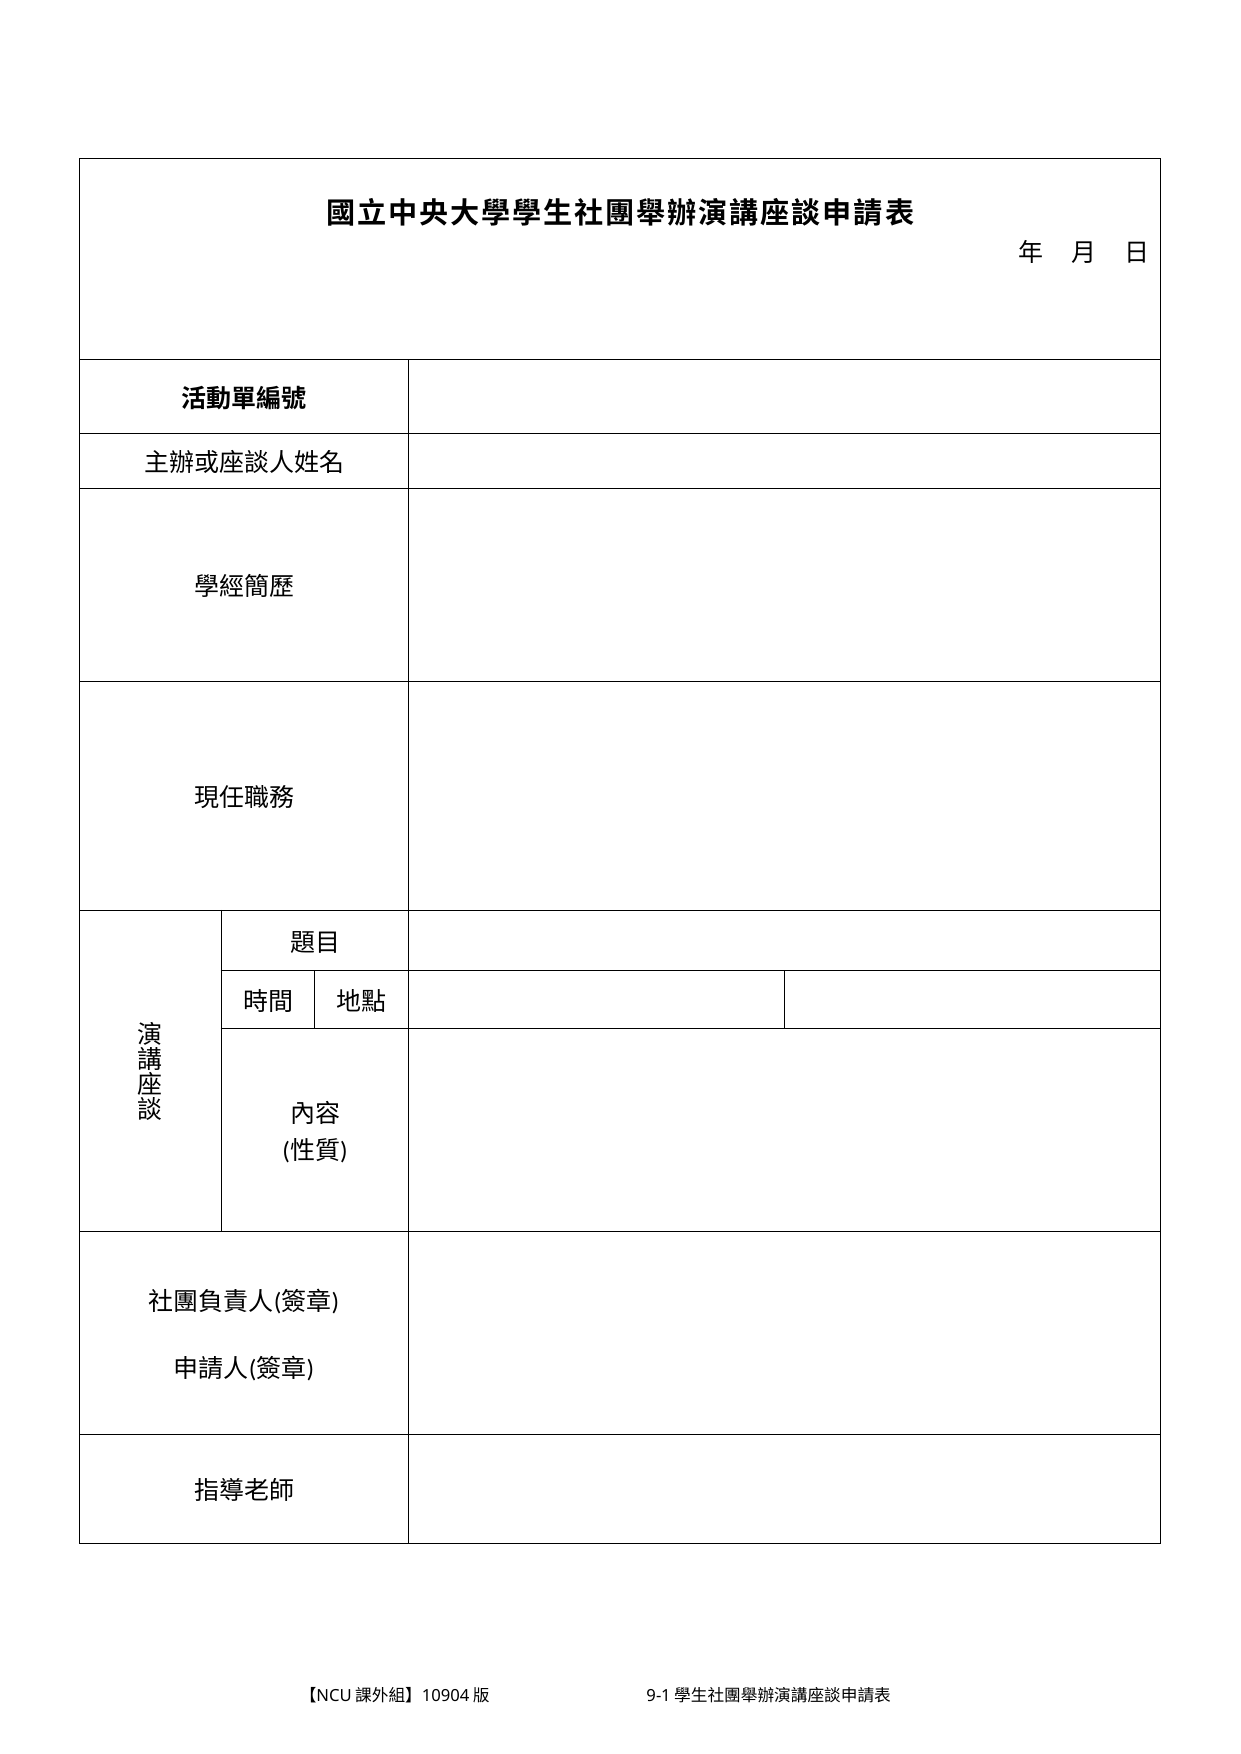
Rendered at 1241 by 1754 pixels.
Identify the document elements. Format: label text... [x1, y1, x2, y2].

table_cell 社團負責人(簽章) 申請人(簽章) [80, 1232, 408, 1433]
table_header 國立中央大學學生社團舉辦演講座談申請表 年 月 日 [80, 159, 1160, 359]
table_cell 學經簡歷 [80, 489, 408, 681]
table_cell [409, 1435, 1160, 1543]
table_cell 時間 [222, 971, 314, 1028]
table_cell 地點 [315, 971, 408, 1028]
table_cell [785, 971, 1160, 1028]
table_cell [409, 682, 1160, 910]
table_cell [409, 1029, 1160, 1231]
table_cell 活動單編號 [80, 360, 408, 433]
table_cell [409, 971, 784, 1028]
table_cell 現任職務 [80, 682, 408, 910]
table_cell 內容 (性質) [222, 1029, 408, 1231]
table_cell 演講座談 [80, 911, 221, 1231]
table_cell [409, 360, 1160, 433]
table_cell [409, 1232, 1160, 1433]
table_cell 指導老師 [80, 1435, 408, 1543]
table_cell 題目 [222, 911, 408, 970]
table_cell [409, 489, 1160, 681]
table_cell [409, 434, 1160, 488]
table_cell [409, 911, 1160, 970]
table_cell 主辦或座談人姓名 [80, 434, 408, 488]
